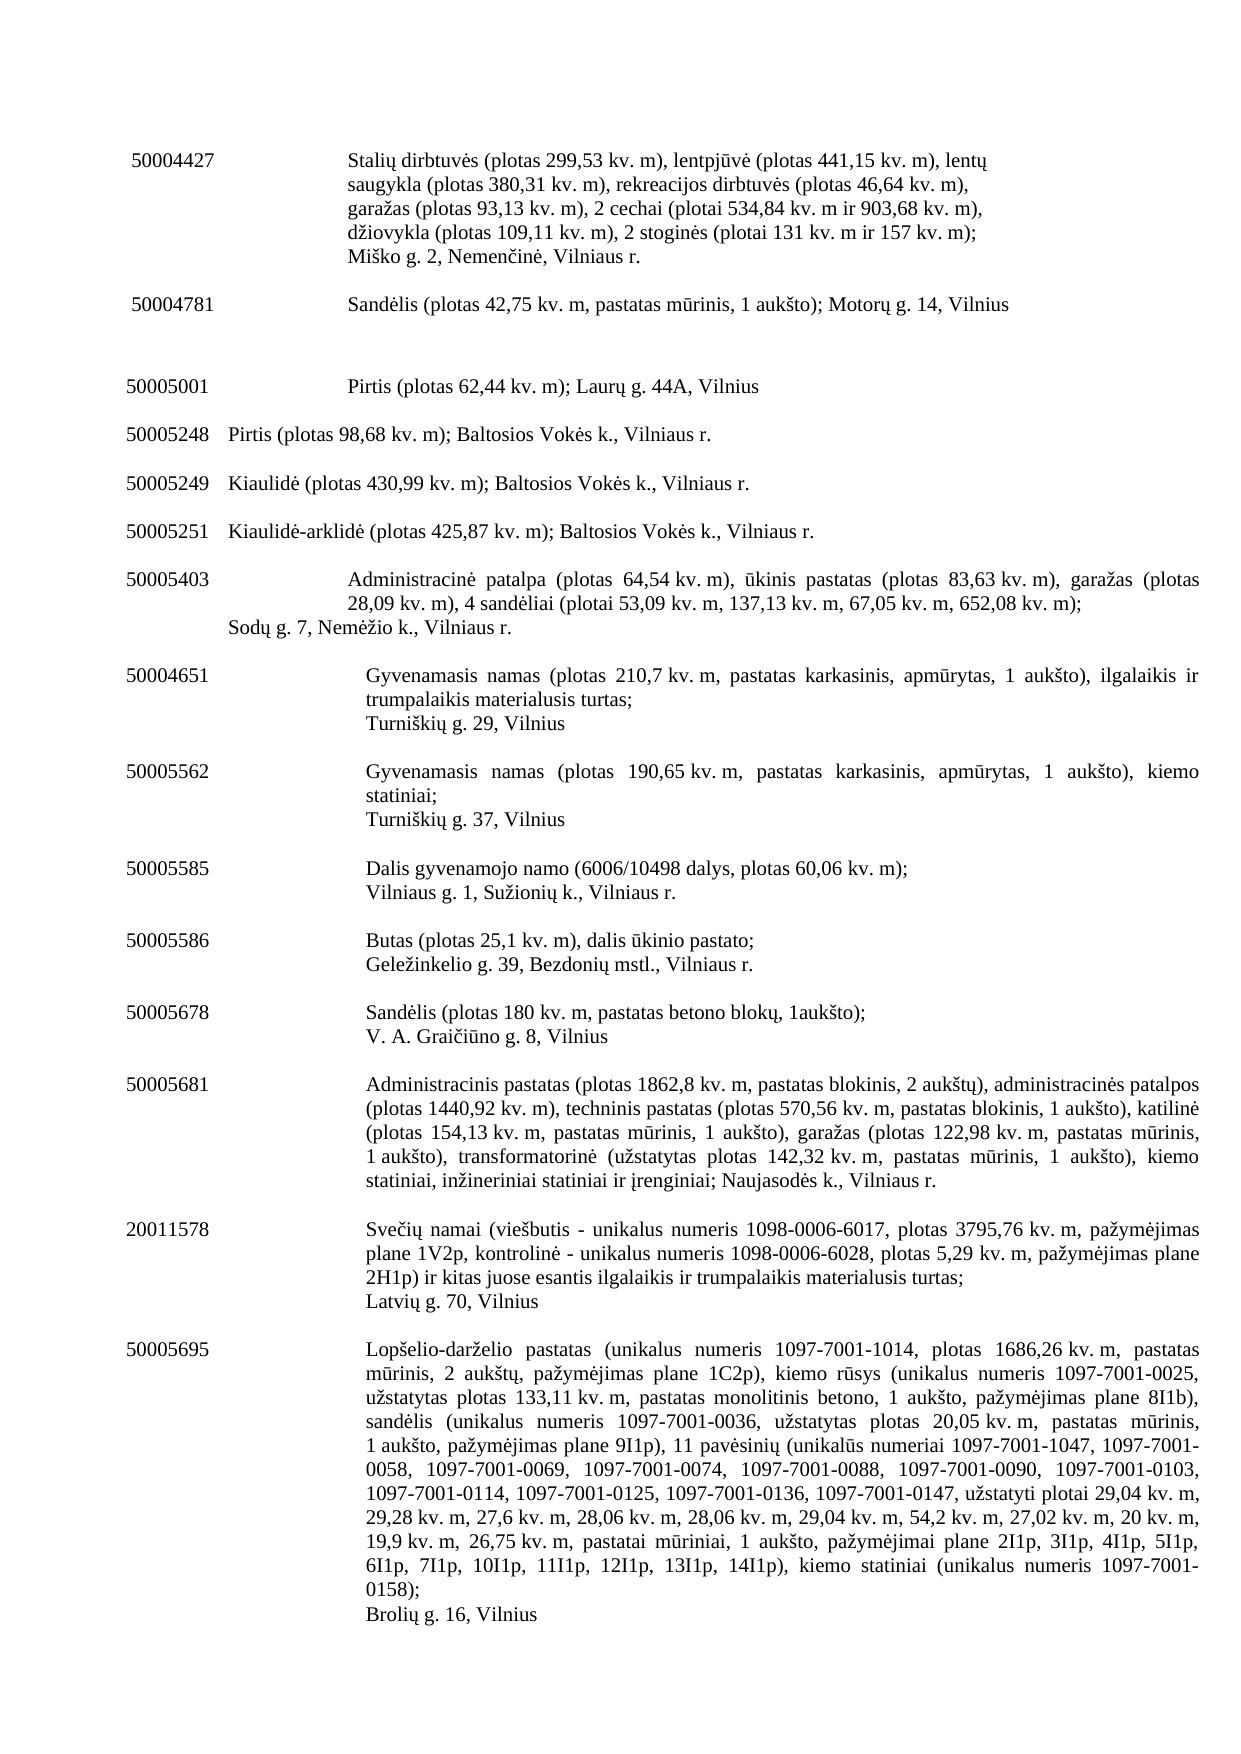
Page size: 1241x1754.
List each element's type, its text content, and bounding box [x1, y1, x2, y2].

table_cell [1193, 292, 1211, 374]
table_cell 50005251 [115, 519, 336, 567]
table_cell 50004427 [115, 148, 336, 268]
table_cell [1148, 148, 1155, 268]
table_cell Kiaulidė-arklidė (plotas 425,87 kv. m); Baltosios Vokės k., Vilniaus r. [336, 519, 1211, 567]
table_cell Pirtis (plotas 62,44 kv. m); Laurų g. 44A, Vilnius [336, 374, 1211, 422]
table_cell [1170, 292, 1192, 374]
table_cell [101, 856, 114, 928]
table_cell [1104, 148, 1148, 268]
table_cell Svečių namai (viešbutis - unikalus numeris 1098-0006-6017, plotas 3795,76 kv. m, pažymėjimas plane 1V2p, kontrolinė - unikalus numeris 1098-0006-6028, plotas 5,29 kv. m, pažymėjimas plane 2H1p) ir kitas juose esantis ilgalaikis ir trumpalaikis materialusis turtas; Latvių g. 70, Vilnius [336, 1216, 1211, 1337]
table_cell Sandėlis (plotas 180 kv. m, pastatas betono blokų, 1aukšto); V. A. Graičiūno g. 8, Vilnius [336, 1000, 1211, 1072]
table_cell [1193, 148, 1211, 268]
table_cell [101, 292, 114, 374]
table_cell 50005403 [115, 567, 336, 663]
table_cell Stalių dirbtuvės (plotas 299,53 kv. m), lentpjūvė (plotas 441,15 kv. m), lentų saugykla (plotas 380,31 kv. m), rekreacijos dirbtuvės (plotas 46,64 kv. m), garažas (plotas 93,13 kv. m), 2 cechai (plotai 534,84 kv. m ir 903,68 kv. m), džiovykla (plotas 109,11 kv. m), 2 stoginės (plotai 131 kv. m ir 157 kv. m); Miško g. 2, Nemenčinė, Vilniaus r. [336, 148, 1037, 268]
table_cell Gyvenamasis namas (plotas 210,7 kv. m, pastatas karkasinis, apmūrytas, 1 aukšto), ilgalaikis ir trumpalaikis materialusis turtas; Turniškių g. 29, Vilnius [336, 663, 1211, 759]
table_cell [115, 268, 1155, 292]
table_cell [1037, 148, 1074, 268]
table_cell [101, 1000, 114, 1072]
table_cell [101, 567, 114, 663]
table_cell 50005562 [115, 759, 336, 856]
table_cell [1081, 292, 1104, 374]
table_cell 50005695 [115, 1337, 336, 1649]
table_cell Administracinis pastatas (plotas 1862,8 kv. m, pastatas blokinis, 2 aukštų), administracinės patalpos (plotas 1440,92 kv. m), techninis pastatas (plotas 570,56 kv. m, pastatas blokinis, 1 aukšto), katilinė (plotas 154,13 kv. m, pastatas mūrinis, 1 aukšto), garažas (plotas 122,98 kv. m, pastatas mūrinis, 1 aukšto), transformatorinė (užstatytas plotas 142,32 kv. m, pastatas mūrinis, 1 aukšto), kiemo statiniai, inžineriniai statiniai ir įrenginiai; Naujasodės k., Vilniaus r. [336, 1072, 1211, 1216]
table_cell 20011578 [115, 1216, 336, 1337]
table_cell [101, 148, 114, 268]
table_cell Lopšelio-darželio pastatas (unikalus numeris 1097-7001-1014, plotas 1686,26 kv. m, pastatas mūrinis, 2 aukštų, pažymėjimas plane 1C2p), kiemo rūsys (unikalus numeris 1097-7001-0025, užstatytas plotas 133,11 kv. m, pastatas monolitinis betono, 1 aukšto, pažymėjimas plane 8I1b), sandėlis (unikalus numeris 1097-7001-0036, užstatytas plotas 20,05 kv. m, pastatas mūrinis, 1 aukšto, pažymėjimas plane 9I1p), 11 pavėsinių (unikalūs numeriai 1097-7001-1047, 1097-7001-0058, 1097-7001-0069, 1097-7001-0074, 1097-7001-0088, 1097-7001-0090, 1097-7001-0103, 1097-7001-0114, 1097-7001-0125, 1097-7001-0136, 1097-7001-0147, užstatyti plotai 29,04 kv. m, 29,28 kv. m, 27,6 kv. m, 28,06 kv. m, 28,06 kv. m, 29,04 kv. m, 54,2 kv. m, 27,02 kv. m, 20 kv. m, 19,9 kv. m, 26,75 kv. m, pastatai mūriniai, 1 aukšto, pažymėjimai plane 2I1p, 3I1p, 4I1p, 5I1p, 6I1p, 7I1p, 10I1p, 11I1p, 12I1p, 13I1p, 14I1p), kiemo statiniai (unikalus numeris 1097-7001-0158); Brolių g. 16, Vilnius [336, 1337, 1211, 1649]
table_cell [1164, 148, 1170, 268]
table_cell [101, 423, 114, 471]
table_cell Administracinė patalpa (plotas 64,54 kv. m), ūkinis pastatas (plotas 83,63 kv. m), garažas (plotas 28,09 kv. m), 4 sandėliai (plotai 53,09 kv. m, 137,13 kv. m, 67,05 kv. m, 652,08 kv. m); Sodų g. 7, Nemėžio k., Vilniaus r. [336, 567, 1211, 663]
table_cell [101, 1072, 114, 1216]
table_cell [1037, 292, 1074, 374]
table_cell 50005249 [115, 471, 336, 519]
table_cell [101, 759, 114, 856]
table_cell 50005248 [115, 423, 336, 471]
table_cell [1164, 268, 1170, 292]
table_cell [1077, 292, 1081, 374]
table_cell Pirtis (plotas 98,68 kv. m); Baltosios Vokės k., Vilniaus r. [336, 423, 1211, 471]
table_cell Kiaulidė (plotas 430,99 kv. m); Baltosios Vokės k., Vilniaus r. [336, 471, 1211, 519]
table_cell [1081, 148, 1104, 268]
table_cell [101, 928, 114, 1000]
table_cell [1170, 268, 1192, 292]
table_cell [1170, 148, 1192, 268]
table_cell [1077, 148, 1081, 268]
table_cell Sandėlis (plotas 42,75 kv. m, pastatas mūrinis, 1 aukšto); Motorų g. 14, Vilnius [336, 292, 1037, 374]
table_cell Dalis gyvenamojo namo (6006/10498 dalys, plotas 60,06 kv. m); Vilniaus g. 1, Sužionių k., Vilniaus r. [336, 856, 1211, 928]
table_cell 50004781 [115, 292, 336, 374]
table_cell [101, 471, 114, 519]
table_cell [101, 663, 114, 759]
table_cell [101, 268, 114, 292]
table_cell [101, 1337, 114, 1649]
table_cell [1155, 292, 1164, 374]
table_cell Gyvenamasis namas (plotas 190,65 kv. m, pastatas karkasinis, apmūrytas, 1 aukšto), kiemo statiniai; Turniškių g. 37, Vilnius [336, 759, 1211, 856]
table_cell [1148, 292, 1155, 374]
table_cell Butas (plotas 25,1 kv. m), dalis ūkinio pastato; Geležinkelio g. 39, Bezdonių mstl., Vilniaus r. [336, 928, 1211, 1000]
table_cell [101, 1216, 114, 1337]
table_cell 50005585 [115, 856, 336, 928]
table_cell 50005586 [115, 928, 336, 1000]
table_cell [1104, 292, 1148, 374]
table_cell 50005681 [115, 1072, 336, 1216]
table_cell 50005678 [115, 1000, 336, 1072]
table_cell 50004651 [115, 663, 336, 759]
table_cell [1164, 292, 1170, 374]
table_cell [1155, 148, 1164, 268]
table_cell [101, 374, 114, 422]
table_cell [1155, 268, 1164, 292]
table_cell [1193, 268, 1211, 292]
table_cell 50005001 [115, 374, 336, 422]
table_cell [101, 519, 114, 567]
